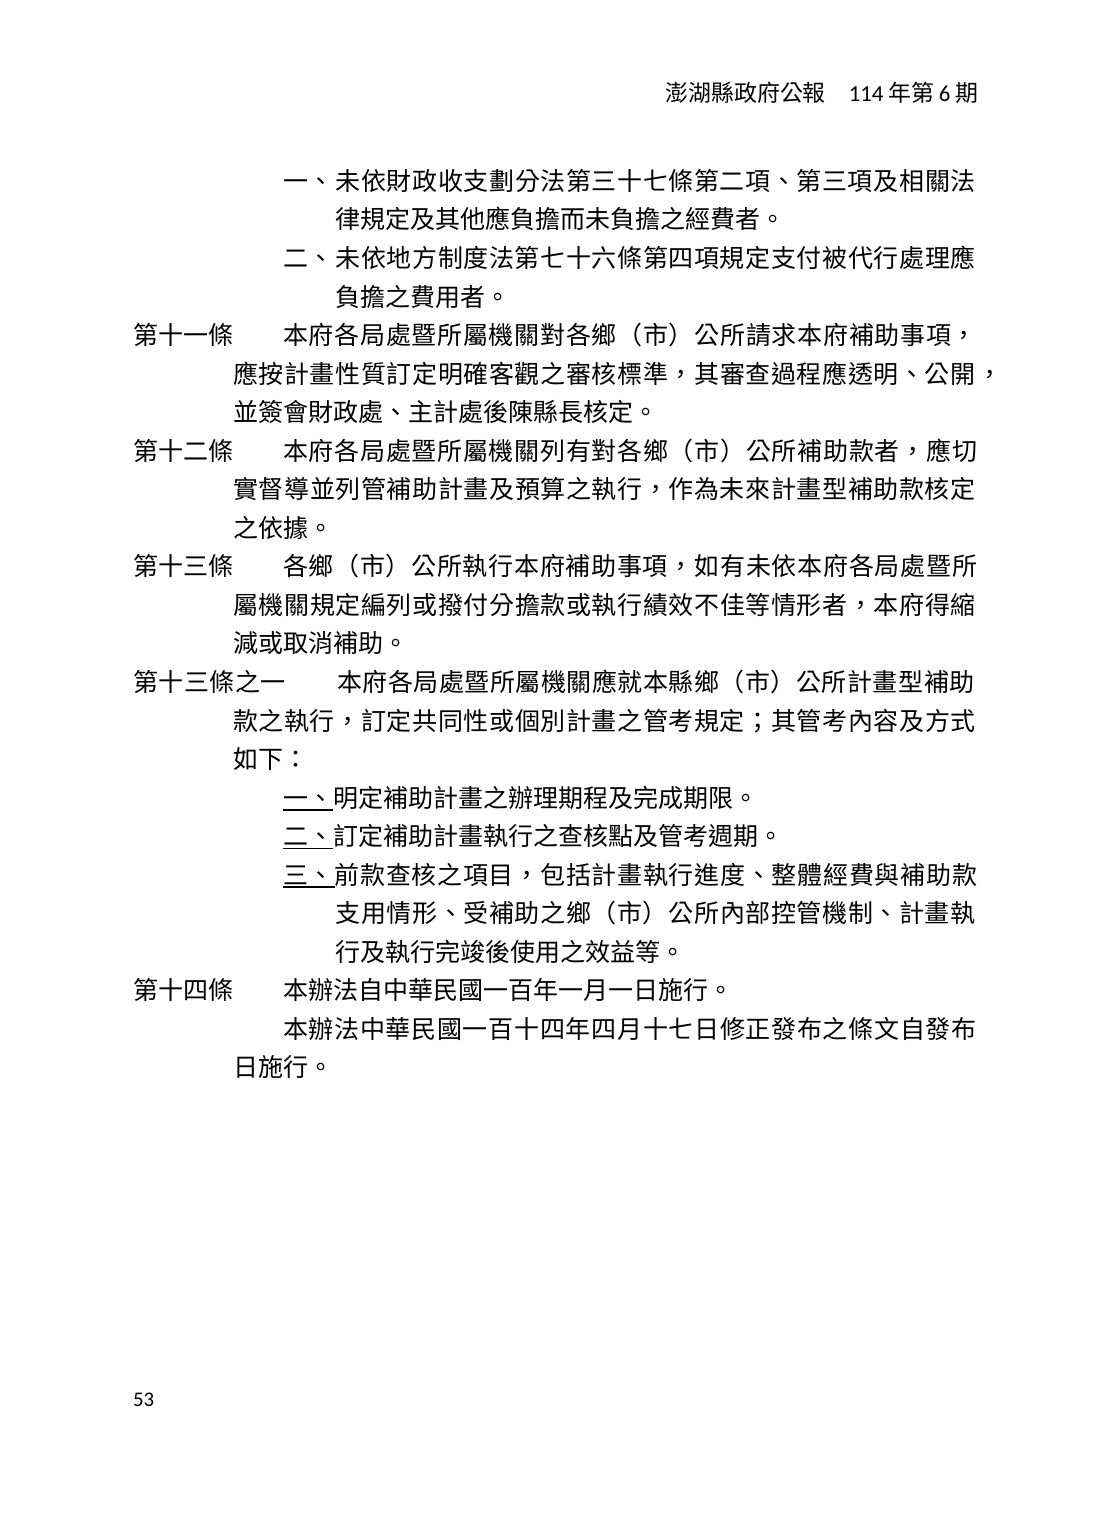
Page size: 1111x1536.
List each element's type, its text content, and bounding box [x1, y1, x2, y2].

text 一、明定補助計畫之辦理期程及完成期限。 [283, 776, 977, 815]
text 第十一條 本府各局處暨所屬機關對各鄉（市）公所請求本府補助事項，應按計畫性質訂定明確客觀之審核標準，其審查過程應透明、公開，並簽會財政處、主計處後陳縣長核定。 [133, 314, 977, 429]
text 二、訂定補助計畫執行之查核點及管考週期。 [283, 815, 977, 853]
text 三、前款查核之項目，包括計畫執行進度、整體經費與補助款支用情形、受補助之鄉（市）公所內部控管機制、計畫執行及執行完竣後使用之效益等。 [283, 853, 977, 969]
text 本辦法中華民國一百十四年四月十七日修正發布之條文自發布日施行。 [233, 1007, 977, 1084]
text 二、 未依地方制度法第七十六條第四項規定支付被代行處理應負擔之費用者。 [283, 237, 977, 314]
text 第十二條 本府各局處暨所屬機關列有對各鄉（市）公所補助款者，應切實督導並列管補助計畫及預算之執行，作為未來計畫型補助款核定之依據。 [133, 429, 977, 545]
text 第十四條 本辦法自中華民國一百年一月一日施行。 [133, 969, 977, 1007]
text 一、 未依財政收支劃分法第三十七條第二項、第三項及相關法律規定及其他應負擔而未負擔之經費者。 [283, 159, 977, 237]
text 第十三條之一 本府各局處暨所屬機關應就本縣鄉（市）公所計畫型補助款之執行，訂定共同性或個別計畫之管考規定；其管考內容及方式如下： [133, 661, 977, 776]
text 第十三條 各鄉（市）公所執行本府補助事項，如有未依本府各局處暨所屬機關規定編列或撥付分擔款或執行績效不佳等情形者，本府得縮減或取消補助。 [133, 545, 977, 661]
